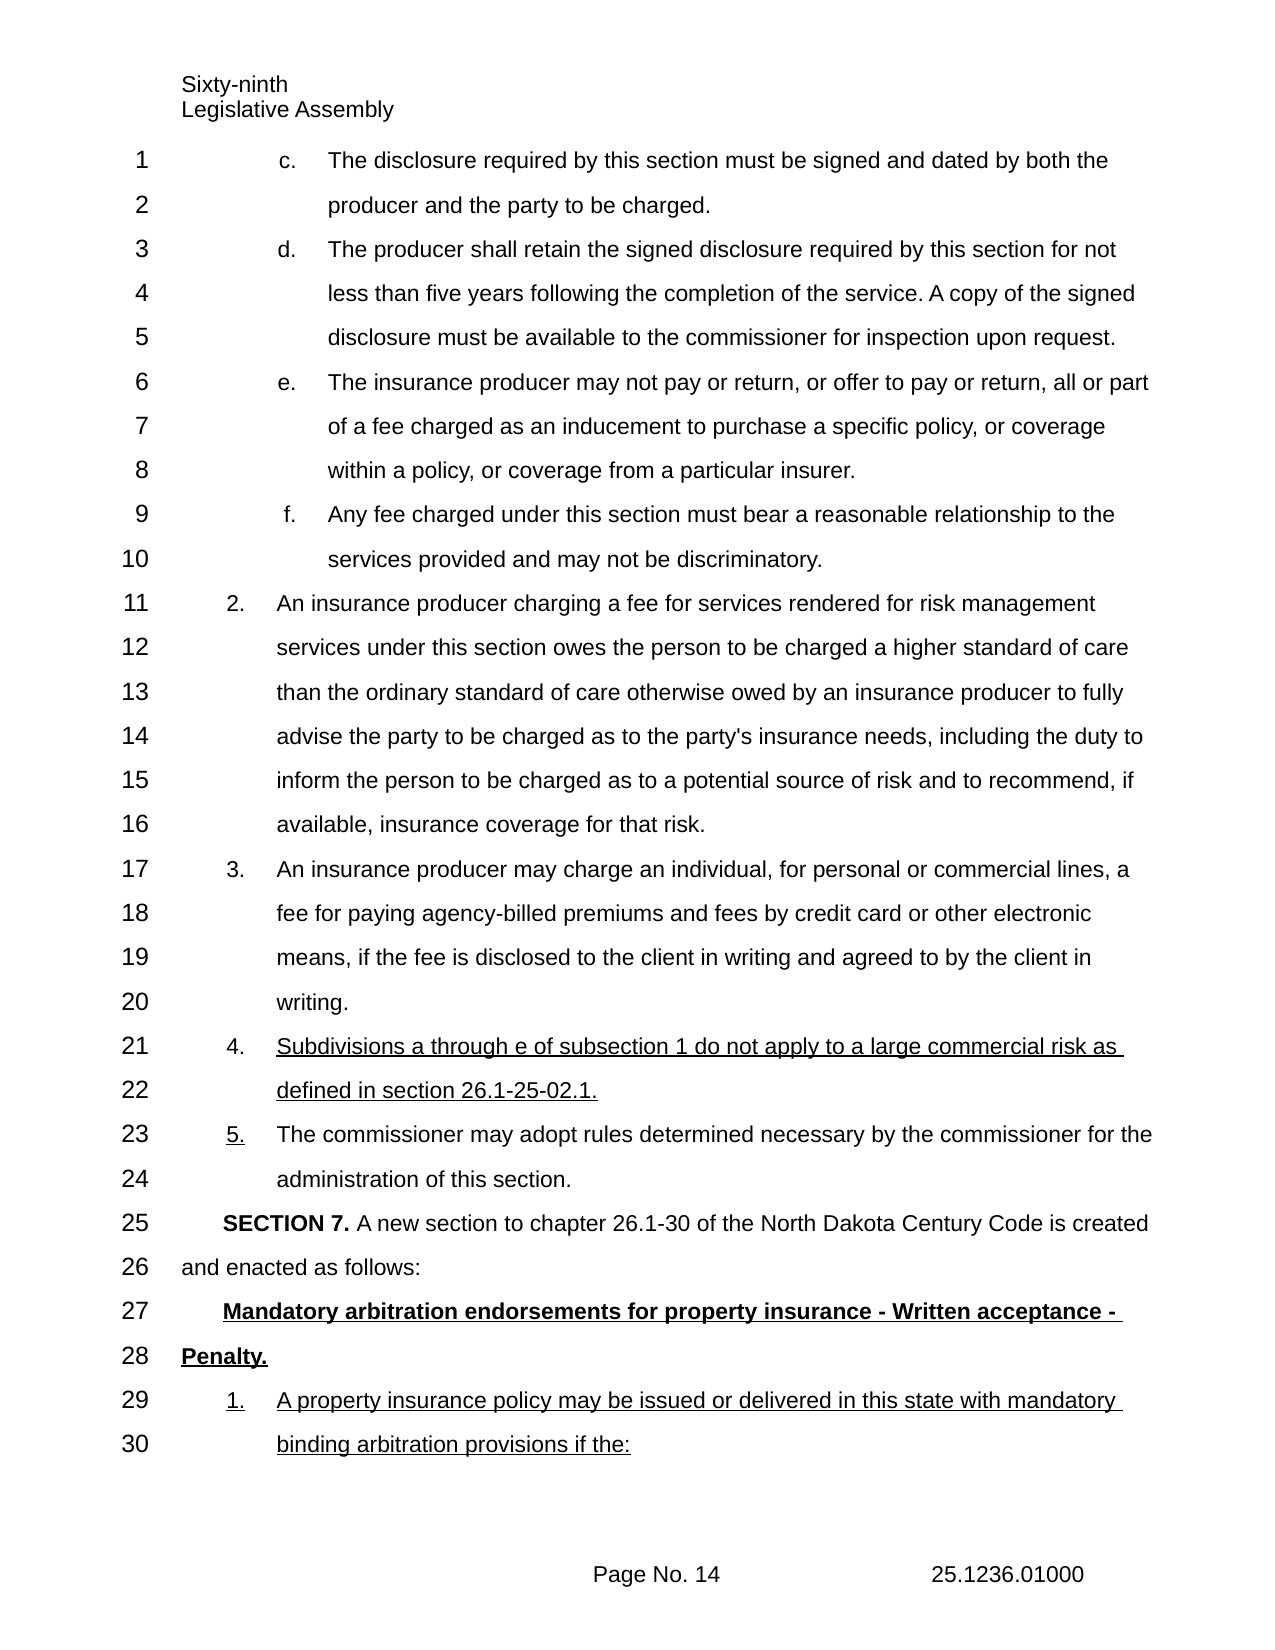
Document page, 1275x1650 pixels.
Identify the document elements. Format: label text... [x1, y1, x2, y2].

text e. The insurance producer may not pay or return, or offer to pay or return, all or part of a fee charged as an inducement to purchase a specific policy, or coverage within a policy, or coverage from a particular insurer. [181, 355, 1154, 487]
text 5. The commissioner may adopt rules determined necessary by the commissioner for the administration of this section. [181, 1107, 1154, 1196]
text SECTION 7. A new section to chapter 26.1‑30 of the North Dakota Century Code is created and enacted as follows: [181, 1196, 1154, 1284]
text 1. A property insurance policy may be issued or delivered in this state with mandatory binding arbitration provisions if the: [181, 1373, 1154, 1461]
text 4. Subdivisions a through e of subsection 1 do not apply to a large commercial risk as defined in section 26.1‑25‑02.1. [181, 1019, 1154, 1107]
text c. The disclosure required by this section must be signed and dated by both the producer and the party to be charged. [181, 133, 1154, 222]
text 2. An insurance producer charging a fee for services rendered for risk management services under this section owes the person to be charged a higher standard of care than the ordinary standard of care otherwise owed by an insurance producer to fully advise the party to be charged as to the party's insurance needs, including the duty to inform the person to be charged as to a potential source of risk and to recommend, if available, insurance coverage for that risk. [181, 576, 1154, 842]
text f. Any fee charged under this section must bear a reasonable relationship to the services provided and may not be discriminatory. [181, 487, 1154, 576]
subtitle Mandatory arbitration endorsements for property insurance - Written acceptance - Penalty. [181, 1284, 1154, 1373]
text 3. An insurance producer may charge an individual, for personal or commercial lines, a fee for paying agency-billed premiums and fees by credit card or other electronic means, if the fee is disclosed to the client in writing and agreed to by the client in writing. [181, 842, 1154, 1019]
text d. The producer shall retain the signed disclosure required by this section for not less than five years following the completion of the service. A copy of the signed disclosure must be available to the commissioner for inspection upon request. [181, 222, 1154, 355]
